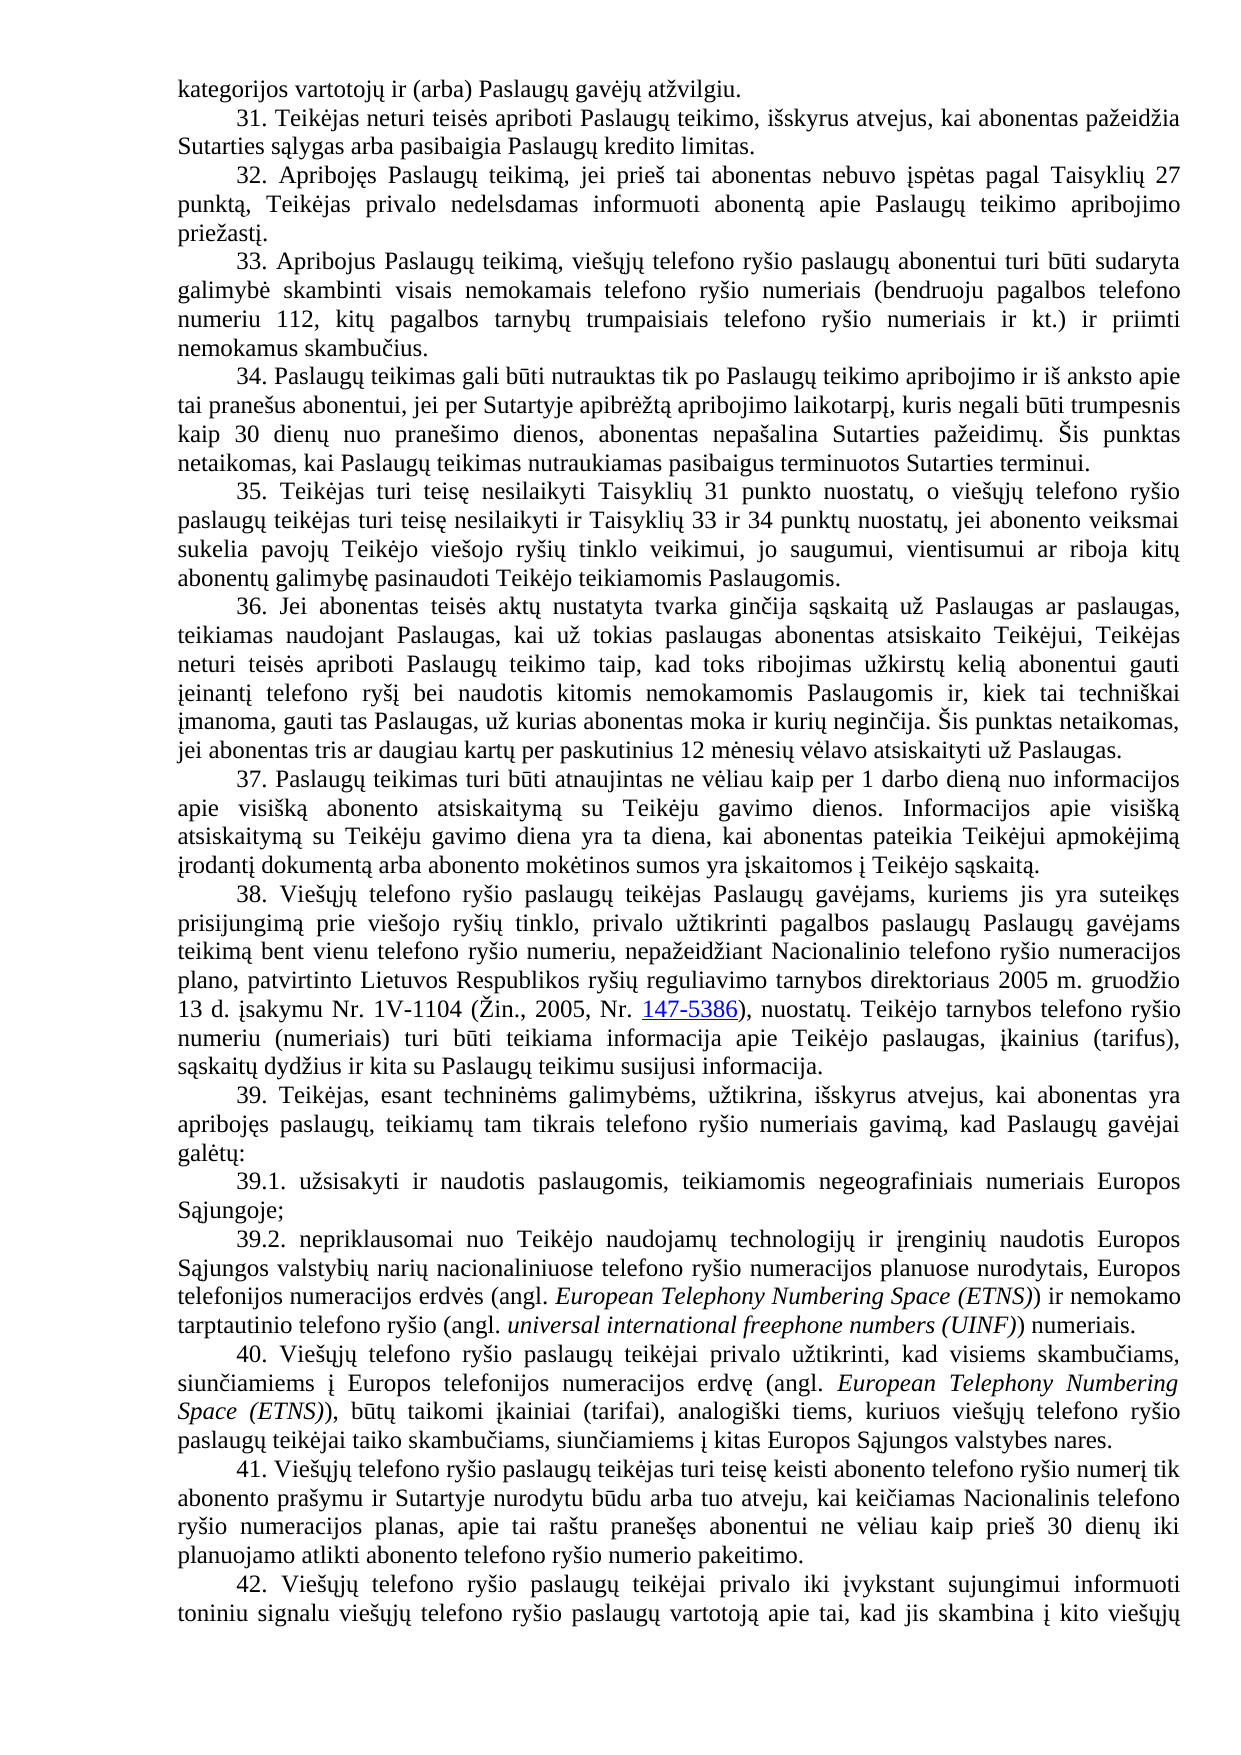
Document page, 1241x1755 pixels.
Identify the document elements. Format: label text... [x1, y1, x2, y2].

text 36. Jei abonentas teisės aktų nustatyta tvarka ginčija sąskaitą už Paslaugas ar paslaugas, teikiamas naudojant Paslaugas, kai už tokias paslaugas abonentas atsiskaito Teikėjui, Teikėjas neturi teisės apriboti Paslaugų teikimo taip, kad toks ribojimas užkirstų kelią abonentui gauti įeinantį telefono ryšį bei naudotis kitomis nemokamomis Paslaugomis ir, kiek tai techniškai įmanoma, gauti tas Paslaugas, už kurias abonentas moka ir kurių neginčija. Šis punktas netaikomas, jei abonentas tris ar daugiau kartų per paskutinius 12 mėnesių vėlavo atsiskaityti už Paslaugas. [177, 591, 1181, 764]
text 34. Paslaugų teikimas gali būti nutrauktas tik po Paslaugų teikimo apribojimo ir iš anksto apie tai pranešus abonentui, jei per Sutartyje apibrėžtą apribojimo laikotarpį, kuris negali būti trumpesnis kaip 30 dienų nuo pranešimo dienos, abonentas nepašalina Sutarties pažeidimų. Šis punktas netaikomas, kai Paslaugų teikimas nutraukiamas pasibaigus terminuotos Sutarties terminui. [177, 361, 1181, 476]
text 31. Teikėjas neturi teisės apriboti Paslaugų teikimo, išskyrus atvejus, kai abonentas pažeidžia Sutarties sąlygas arba pasibaigia Paslaugų kredito limitas. [177, 103, 1181, 160]
text 32. Apribojęs Paslaugų teikimą, jei prieš tai abonentas nebuvo įspėtas pagal Taisyklių 27 punktą, Teikėjas privalo nedelsdamas informuoti abonentą apie Paslaugų teikimo apribojimo priežastį. [177, 160, 1181, 246]
text 39. Teikėjas, esant techninėms galimybėms, užtikrina, išskyrus atvejus, kai abonentas yra apribojęs paslaugų, teikiamų tam tikrais telefono ryšio numeriais gavimą, kad Paslaugų gavėjai galėtų: [177, 1080, 1181, 1166]
text 41. Viešųjų telefono ryšio paslaugų teikėjas turi teisę keisti abonento telefono ryšio numerį tik abonento prašymu ir Sutartyje nurodytu būdu arba tuo atveju, kai keičiamas Nacionalinis telefono ryšio numeracijos planas, apie tai raštu pranešęs abonentui ne vėliau kaip prieš 30 dienų iki planuojamo atlikti abonento telefono ryšio numerio pakeitimo. [177, 1454, 1181, 1569]
text kategorijos vartotojų ir (arba) Paslaugų gavėjų atžvilgiu. [177, 74, 1181, 103]
text 40. Viešųjų telefono ryšio paslaugų teikėjai privalo užtikrinti, kad visiems skambučiams, siunčiamiems į Europos telefonijos numeracijos erdvę (angl. European Telephony Numbering Space (ETNS)), būtų taikomi įkainiai (tarifai), analogiški tiems, kuriuos viešųjų telefono ryšio paslaugų teikėjai taiko skambučiams, siunčiamiems į kitas Europos Sąjungos valstybes nares. [177, 1339, 1181, 1454]
text 39.1. užsisakyti ir naudotis paslaugomis, teikiamomis negeografiniais numeriais Europos Sąjungoje; [177, 1166, 1181, 1224]
text 35. Teikėjas turi teisę nesilaikyti Taisyklių 31 punkto nuostatų, o viešųjų telefono ryšio paslaugų teikėjas turi teisę nesilaikyti ir Taisyklių 33 ir 34 punktų nuostatų, jei abonento veiksmai sukelia pavojų Teikėjo viešojo ryšių tinklo veikimui, jo saugumui, vientisumui ar riboja kitų abonentų galimybę pasinaudoti Teikėjo teikiamomis Paslaugomis. [177, 476, 1181, 591]
text 33. Apribojus Paslaugų teikimą, viešųjų telefono ryšio paslaugų abonentui turi būti sudaryta galimybė skambinti visais nemokamais telefono ryšio numeriais (bendruoju pagalbos telefono numeriu 112, kitų pagalbos tarnybų trumpaisiais telefono ryšio numeriais ir kt.) ir priimti nemokamus skambučius. [177, 246, 1181, 361]
text 39.2. nepriklausomai nuo Teikėjo naudojamų technologijų ir įrenginių naudotis Europos Sąjungos valstybių narių nacionaliniuose telefono ryšio numeracijos planuose nurodytais, Europos telefonijos numeracijos erdvės (angl. European Telephony Numbering Space (ETNS)) ir nemokamo tarptautinio telefono ryšio (angl. universal international freephone numbers (UINF)) numeriais. [177, 1224, 1181, 1339]
text 42. Viešųjų telefono ryšio paslaugų teikėjai privalo iki įvykstant sujungimui informuoti toniniu signalu viešųjų telefono ryšio paslaugų vartotoją apie tai, kad jis skambina į kito viešųjų [177, 1569, 1181, 1626]
text 38. Viešųjų telefono ryšio paslaugų teikėjas Paslaugų gavėjams, kuriems jis yra suteikęs prisijungimą prie viešojo ryšių tinklo, privalo užtikrinti pagalbos paslaugų Paslaugų gavėjams teikimą bent vienu telefono ryšio numeriu, nepažeidžiant Nacionalinio telefono ryšio numeracijos plano, patvirtinto Lietuvos Respublikos ryšių reguliavimo tarnybos direktoriaus 2005 m. gruodžio 13 d. įsakymu Nr. 1V-1104 (Žin., 2005, Nr. 147-5386), nuostatų. Teikėjo tarnybos telefono ryšio numeriu (numeriais) turi būti teikiama informacija apie Teikėjo paslaugas, įkainius (tarifus), sąskaitų dydžius ir kita su Paslaugų teikimu susijusi informacija. [177, 879, 1181, 1080]
text 37. Paslaugų teikimas turi būti atnaujintas ne vėliau kaip per 1 darbo dieną nuo informacijos apie visišką abonento atsiskaitymą su Teikėju gavimo dienos. Informacijos apie visišką atsiskaitymą su Teikėju gavimo diena yra ta diena, kai abonentas pateikia Teikėjui apmokėjimą įrodantį dokumentą arba abonento mokėtinos sumos yra įskaitomos į Teikėjo sąskaitą. [177, 764, 1181, 879]
